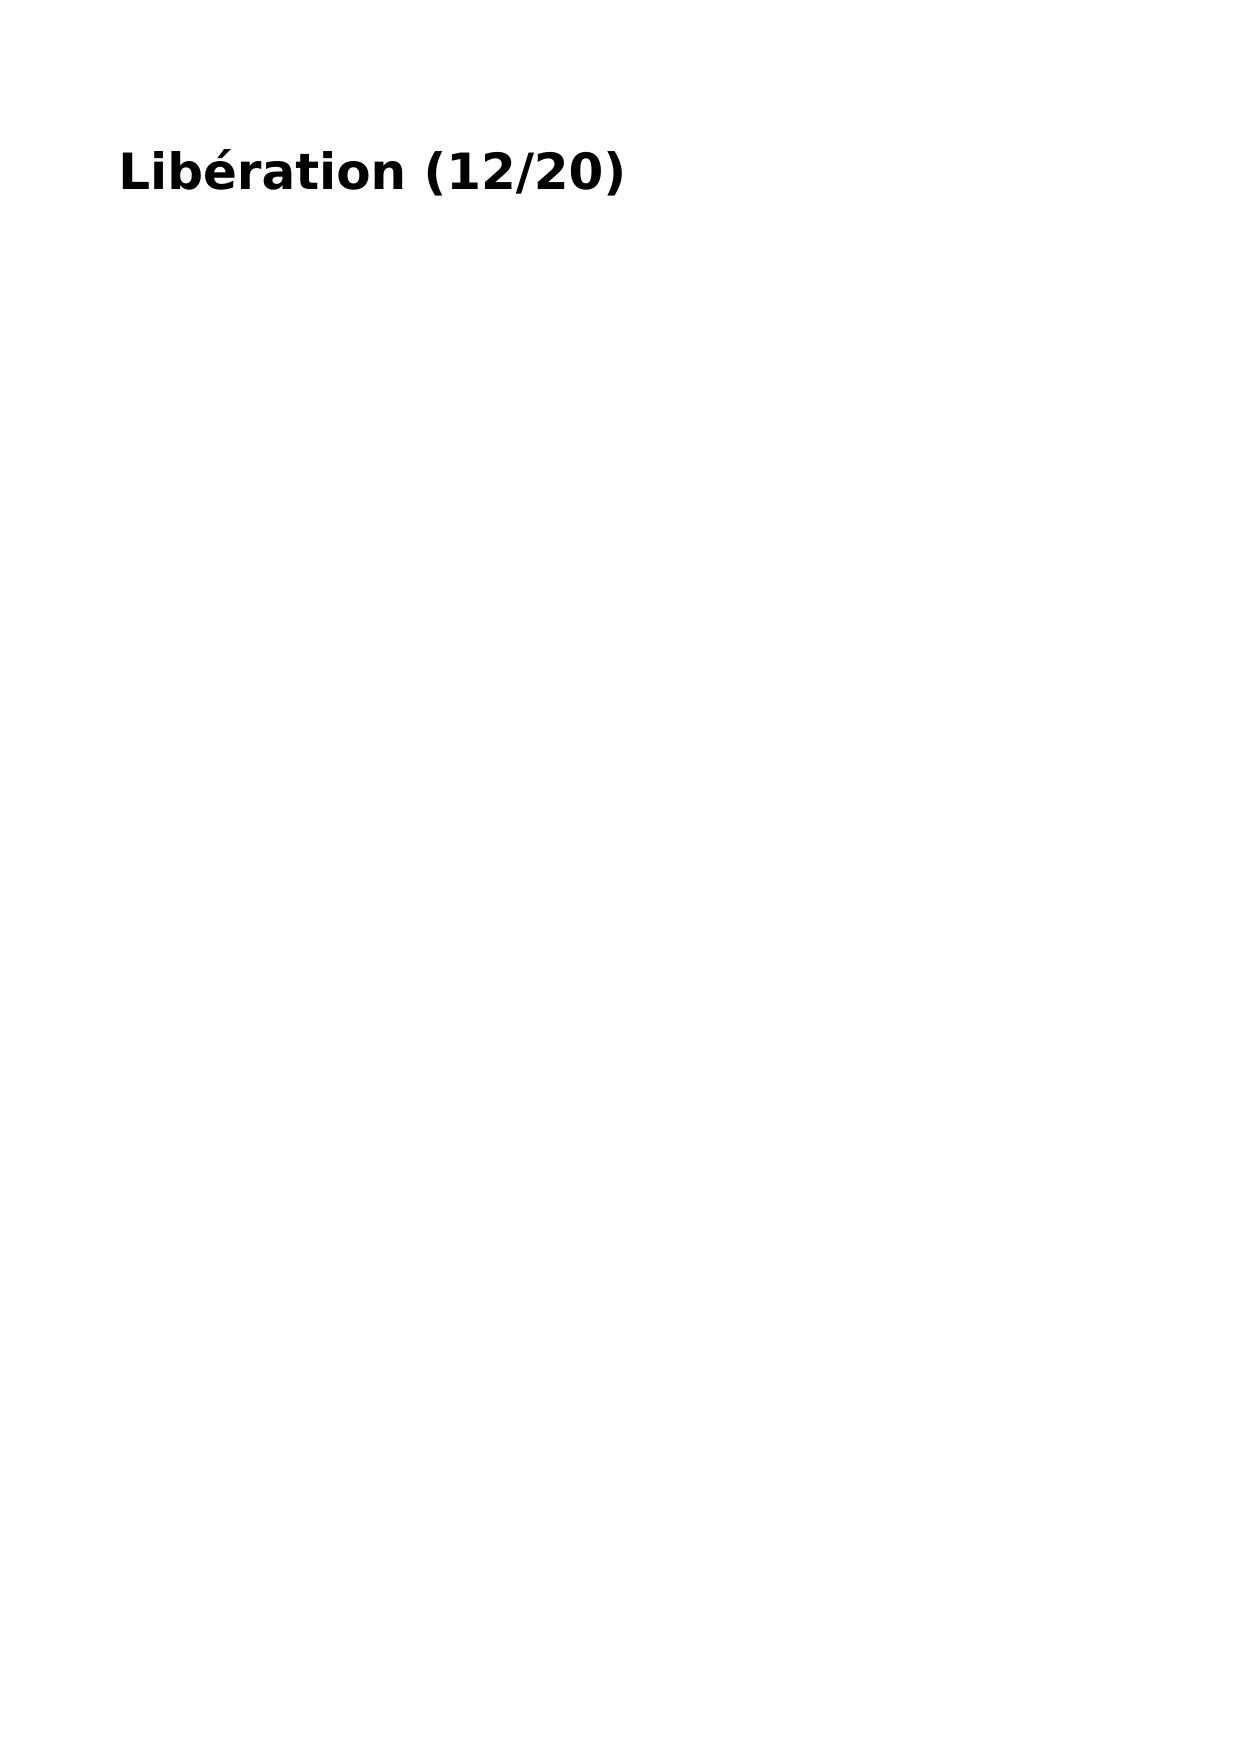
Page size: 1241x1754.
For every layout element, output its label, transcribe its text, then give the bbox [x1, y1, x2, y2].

subtitle Libération (12/20) [118, 143, 1122, 201]
